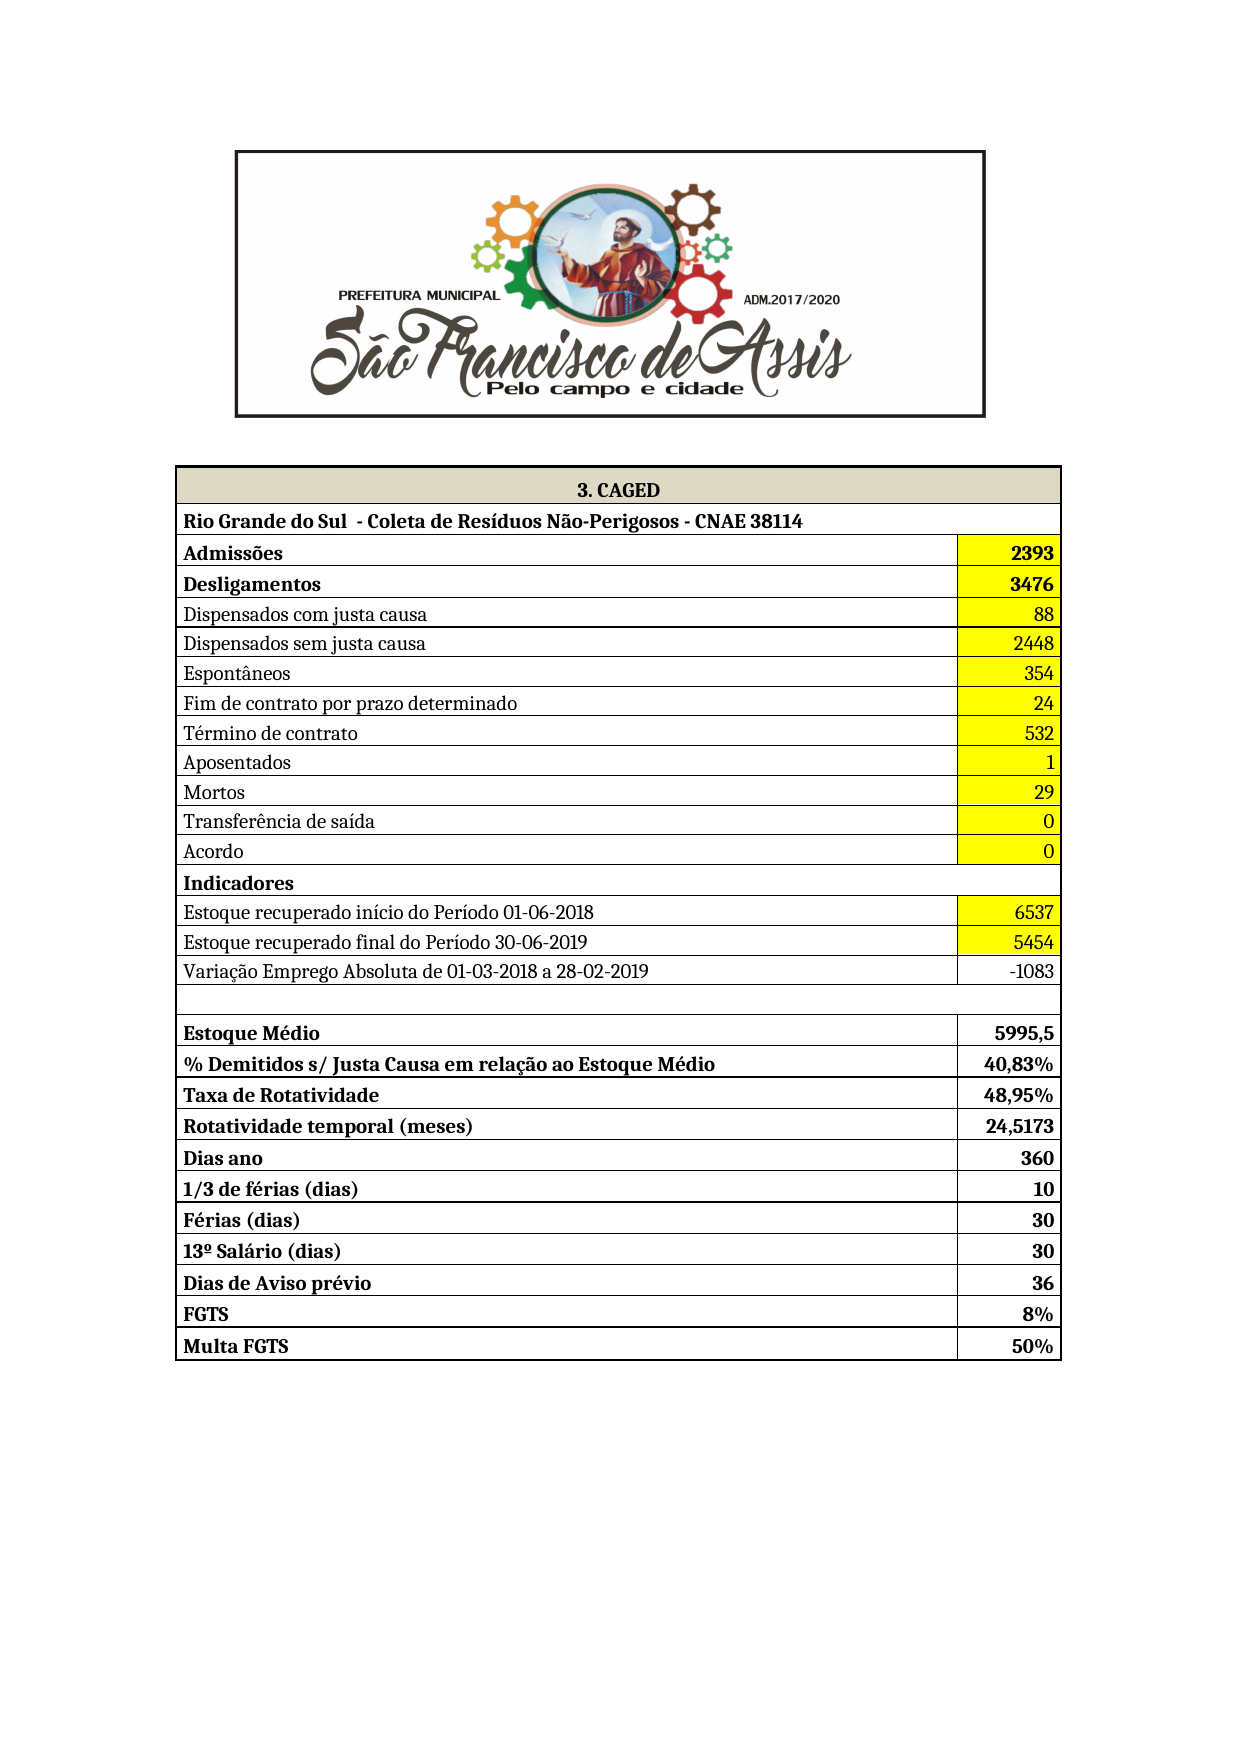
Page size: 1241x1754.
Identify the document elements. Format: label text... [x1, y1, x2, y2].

table_cell 1 [958, 746, 1060, 775]
table_header 3. CAGED [177, 468, 1060, 503]
table_cell Multa FGTS [177, 1328, 957, 1359]
table_cell 0 [958, 806, 1060, 834]
table_cell 10 [958, 1171, 1060, 1201]
table_cell 88 [958, 598, 1060, 626]
table_cell 30 [958, 1234, 1060, 1264]
table_cell 2393 [958, 535, 1060, 565]
table_cell [957, 985, 1060, 1014]
table_cell Férias (dias) [177, 1203, 957, 1233]
table_cell FGTS [177, 1296, 957, 1326]
table_cell Rio Grande do Sul - Coleta de Resíduos Não-Perigosos - CNAE 38114 [177, 504, 1060, 534]
table_cell Estoque Médio [177, 1015, 957, 1045]
table_cell Aposentados [177, 746, 957, 775]
table_cell 1/3 de férias (dias) [177, 1171, 957, 1201]
table_cell Estoque recuperado final do Período 30-06-2019 [177, 926, 957, 954]
table_cell Indicadores [177, 865, 957, 895]
table_cell Taxa de Rotatividade [177, 1078, 957, 1108]
table_cell 36 [958, 1265, 1060, 1295]
table_cell 48,95% [958, 1078, 1060, 1108]
table_cell Fim de contrato por prazo determinado [177, 687, 957, 715]
table_cell Desligamentos [177, 566, 957, 597]
table_cell Admissões [177, 535, 957, 565]
table_cell 2448 [958, 628, 1060, 656]
table_cell 360 [958, 1140, 1060, 1170]
table_cell 40,83% [958, 1046, 1060, 1076]
table_cell 3476 [958, 566, 1060, 597]
table_cell Término de contrato [177, 716, 957, 745]
table_cell 6537 [958, 896, 1060, 925]
table_cell % Demitidos s/ Justa Causa em relação ao Estoque Médio [177, 1046, 957, 1076]
table_cell Dias de Aviso prévio [177, 1265, 957, 1295]
table_cell 8% [958, 1296, 1060, 1326]
table_cell Espontâneos [177, 657, 957, 686]
table_cell 24,5173 [958, 1109, 1060, 1139]
table_cell -1083 [958, 956, 1060, 984]
table_cell [957, 865, 1060, 895]
table_cell 5995,5 [958, 1015, 1060, 1045]
table_cell Dispensados sem justa causa [177, 628, 957, 656]
table_cell Rotatividade temporal (meses) [177, 1109, 957, 1139]
table_cell Acordo [177, 835, 957, 864]
table_cell 0 [958, 835, 1060, 864]
table_cell Variação Emprego Absoluta de 01-03-2018 a 28-02-2019 [177, 956, 957, 984]
table_cell Dispensados com justa causa [177, 598, 957, 626]
table_cell 13º Salário (dias) [177, 1234, 957, 1264]
table_cell 30 [958, 1203, 1060, 1233]
table_cell Mortos [177, 776, 957, 804]
table_cell [177, 985, 957, 1014]
table_cell 354 [958, 657, 1060, 686]
table_cell Transferência de saída [177, 806, 957, 834]
table_cell 50% [958, 1328, 1060, 1359]
table_cell 24 [958, 687, 1060, 715]
table_cell 532 [958, 716, 1060, 745]
table_cell 5454 [958, 926, 1060, 954]
table_cell Dias ano [177, 1140, 957, 1170]
table_cell 29 [958, 776, 1060, 804]
table_cell Estoque recuperado início do Período 01-06-2018 [177, 896, 957, 925]
